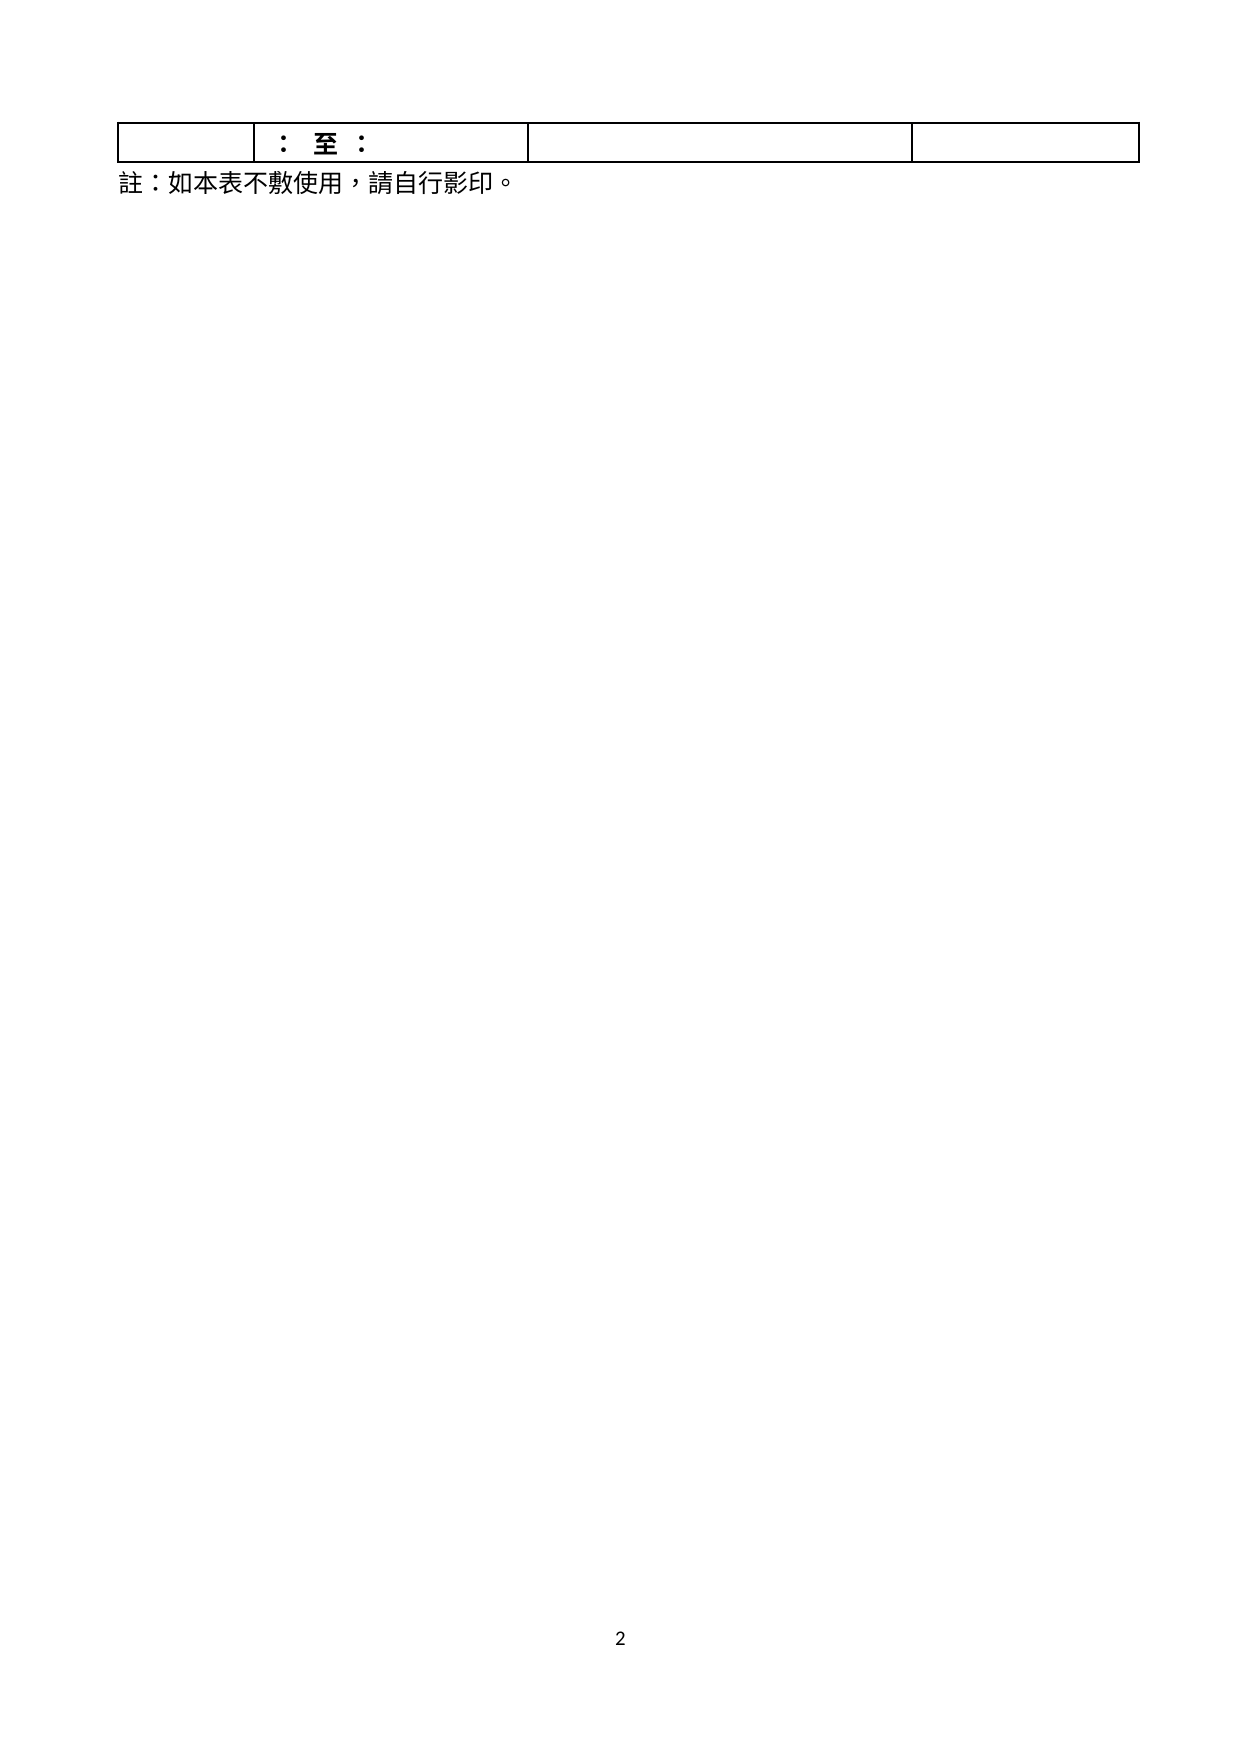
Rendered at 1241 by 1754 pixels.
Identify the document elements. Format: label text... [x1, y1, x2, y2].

table_cell [119, 124, 253, 161]
table_cell [913, 124, 1138, 161]
table_cell [529, 124, 911, 161]
table_cell ： 至 ： [255, 124, 527, 161]
text 註：如本表不敷使用，請自行影印。 [118, 163, 1122, 201]
